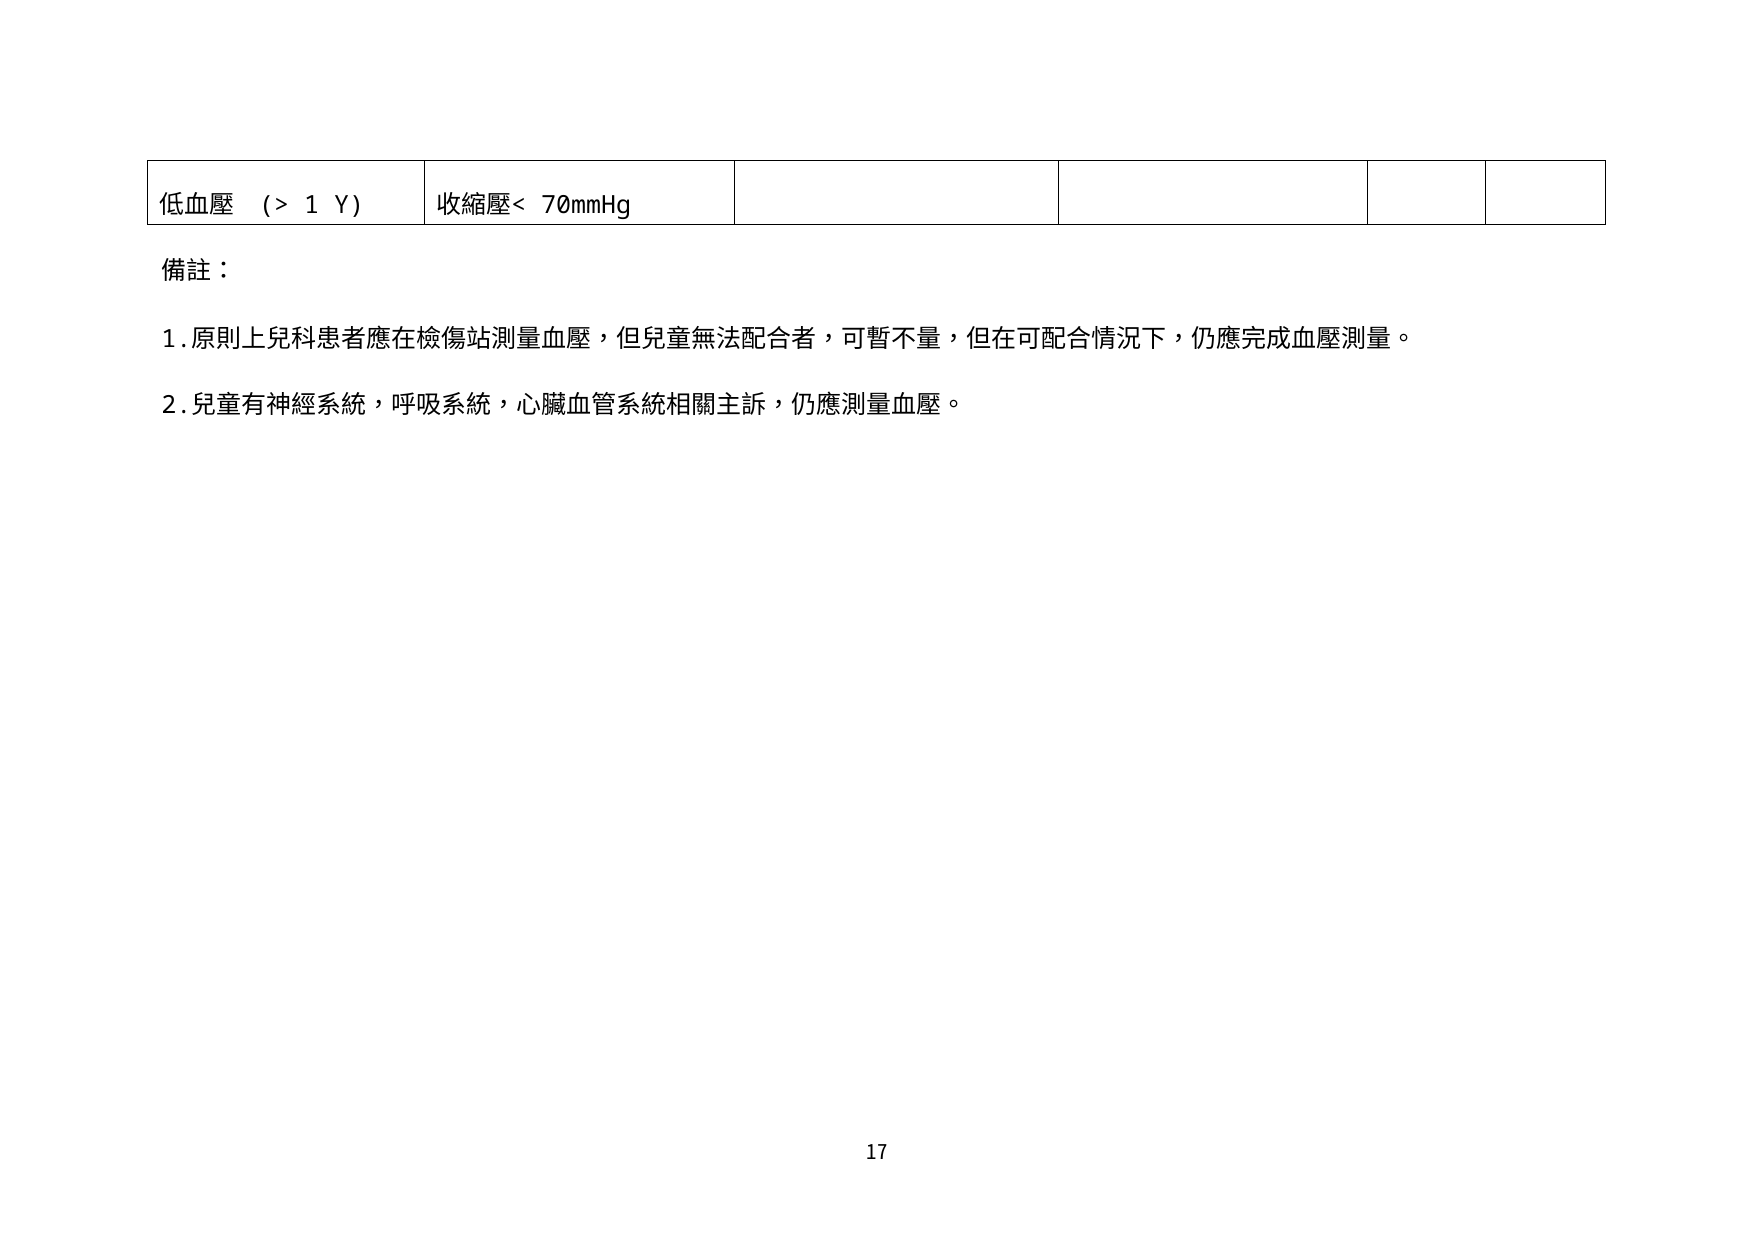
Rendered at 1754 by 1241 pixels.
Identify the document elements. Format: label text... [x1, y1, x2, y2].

text 2.兒童有神經系統，呼吸系統，心臟血管系統相關主訴，仍應測量血壓。 [161, 361, 1606, 424]
text 1.原則上兒科患者應在檢傷站測量血壓，但兒童無法配合者，可暫不量，但在可配合情況下，仍應完成血壓測量。 [161, 294, 1606, 357]
text 備註： [161, 227, 1606, 290]
table_cell 收縮壓< 70mmHg [425, 161, 734, 223]
table_cell 低血壓 (> 1 Y) [148, 161, 424, 223]
table_cell [735, 161, 1058, 223]
table_cell [1486, 161, 1605, 223]
table_cell [1368, 161, 1485, 223]
table_cell [1059, 161, 1367, 223]
